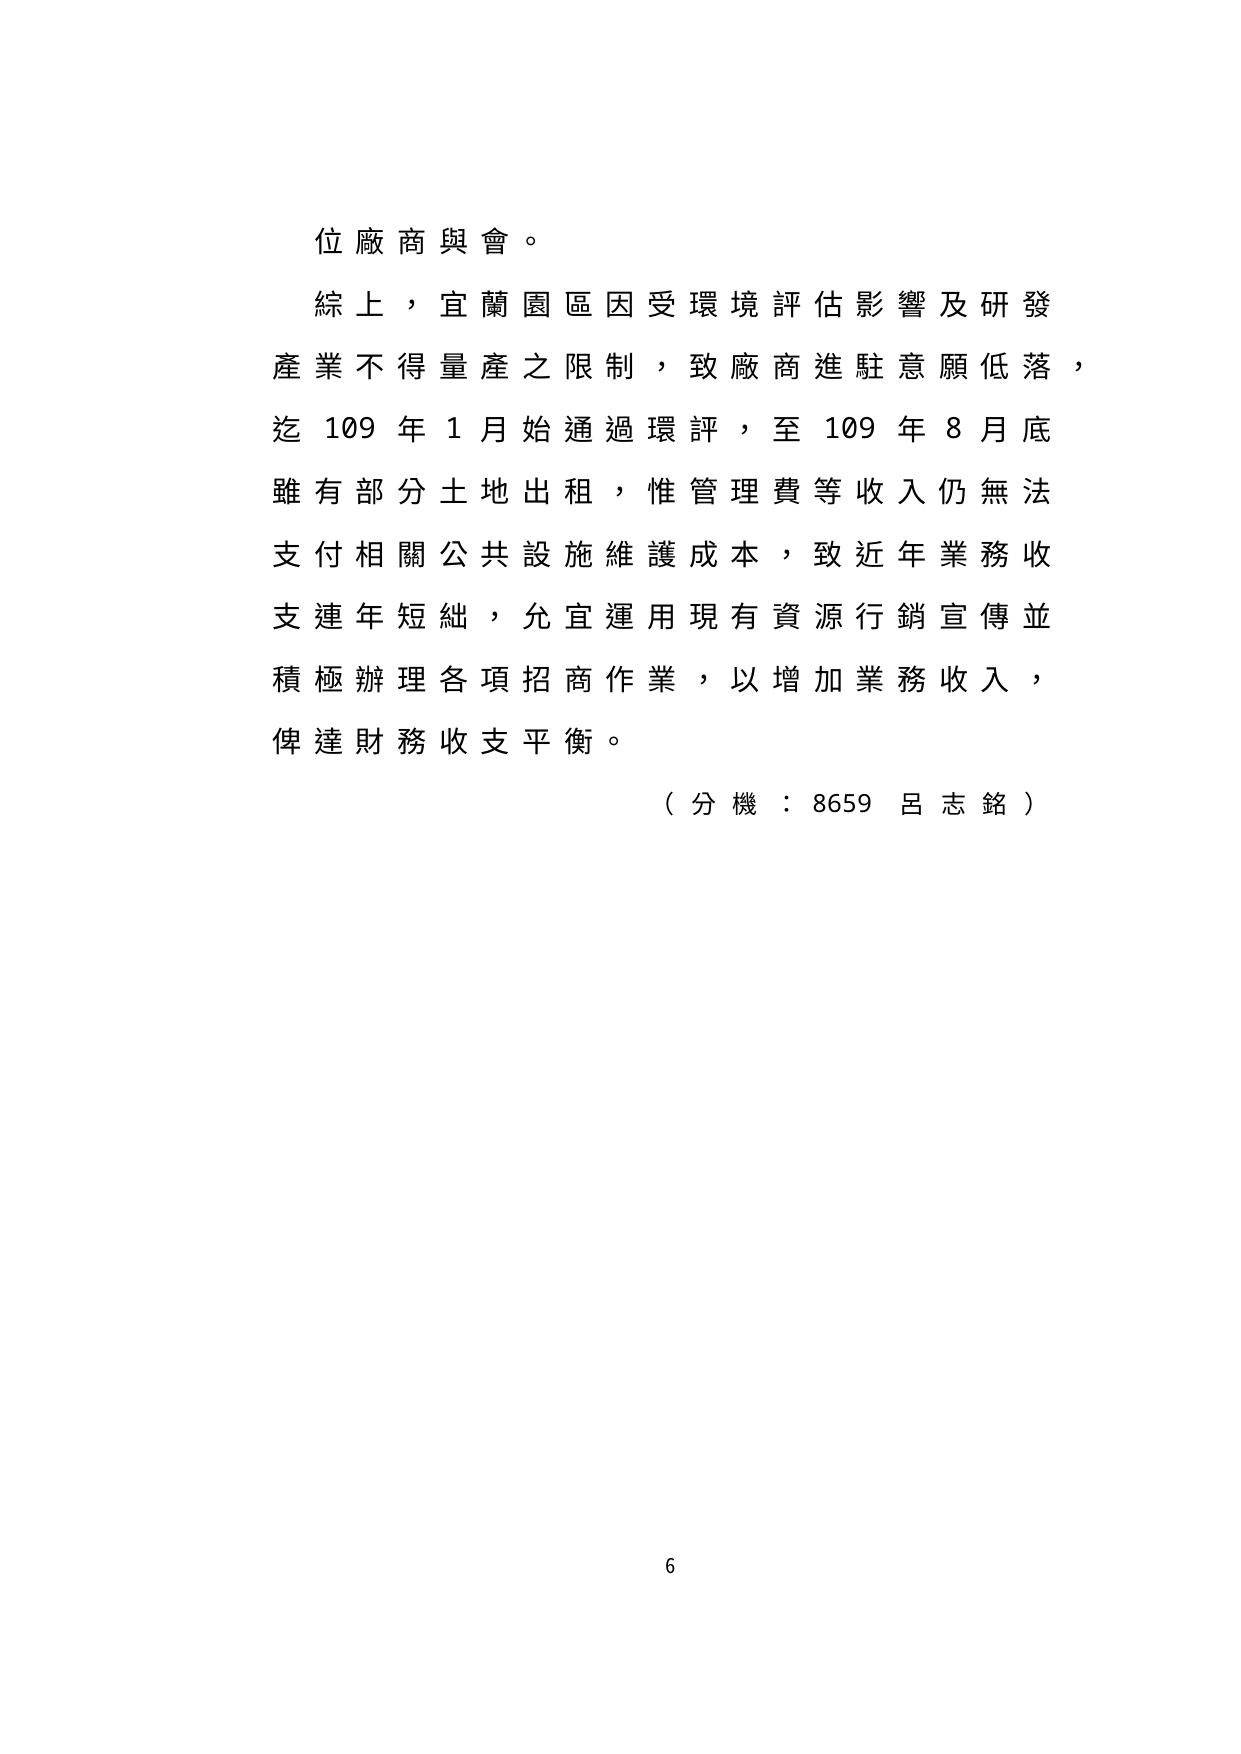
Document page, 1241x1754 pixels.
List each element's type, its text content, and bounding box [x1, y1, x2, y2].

text 2.竹科管理局表示：為改善宜蘭園區營運虧損之問題，刻正積極辦理招商作業，包括：(1)成立宜蘭園區招商駐點工作小組，至109年8月底，總計拜訪231家廠商，其中20家已核准入駐園區。(2)積極與宜蘭縣政府及周邊學研單位合作辦理招商說明會及相關活動行銷園區。(3)因應109年1月15日宜蘭園區通過環評，新增引進精密機械、生物科技、綠能、通訊及光電元件系統等產業進駐及量產，於109年2月26日與宜蘭縣政府共同舉辦「2020 數位啟航 科技飛翔」招商說明會，已吸引超過200位廠商與會。(4)完成宜科形象影片拍攝，傳達宜蘭園區之高科技意象，展現宜蘭園區與在地之鏈結、本身產業群聚及未來發展願景，達到吸引潛在投資者之目的。(5)持續協助宜蘭大學及佛光大學創新育成中心之維運及經營「蘭青庭」青創基地，型塑宜蘭園區成為台灣東部之新創聚落及健全園區創新生態系。(6)除持續積極拜訪潛在廠商及相關招商宣傳活動外，規劃於109年9月23日假南港軟體園區與宜蘭縣政府共同舉辦「投資興業 選擇宜科」招商說明會，已吸引超過120位廠商與會。 [271, 198, 1058, 261]
text （分機：8659 呂志銘） [242, 761, 1058, 823]
text 綜上，宜蘭園區因受環境評估影響及研發產業不得量產之限制，致廠商進駐意願低落，迄109年1月始通過環評，至109年8月底雖有部分土地出租，惟管理費等收入仍無法支付相關公共設施維護成本，致近年業務收支連年短絀，允宜運用現有資源行銷宣傳並積極辦理各項招商作業，以增加業務收入，俾達財務收支平衡。 [242, 261, 1058, 761]
